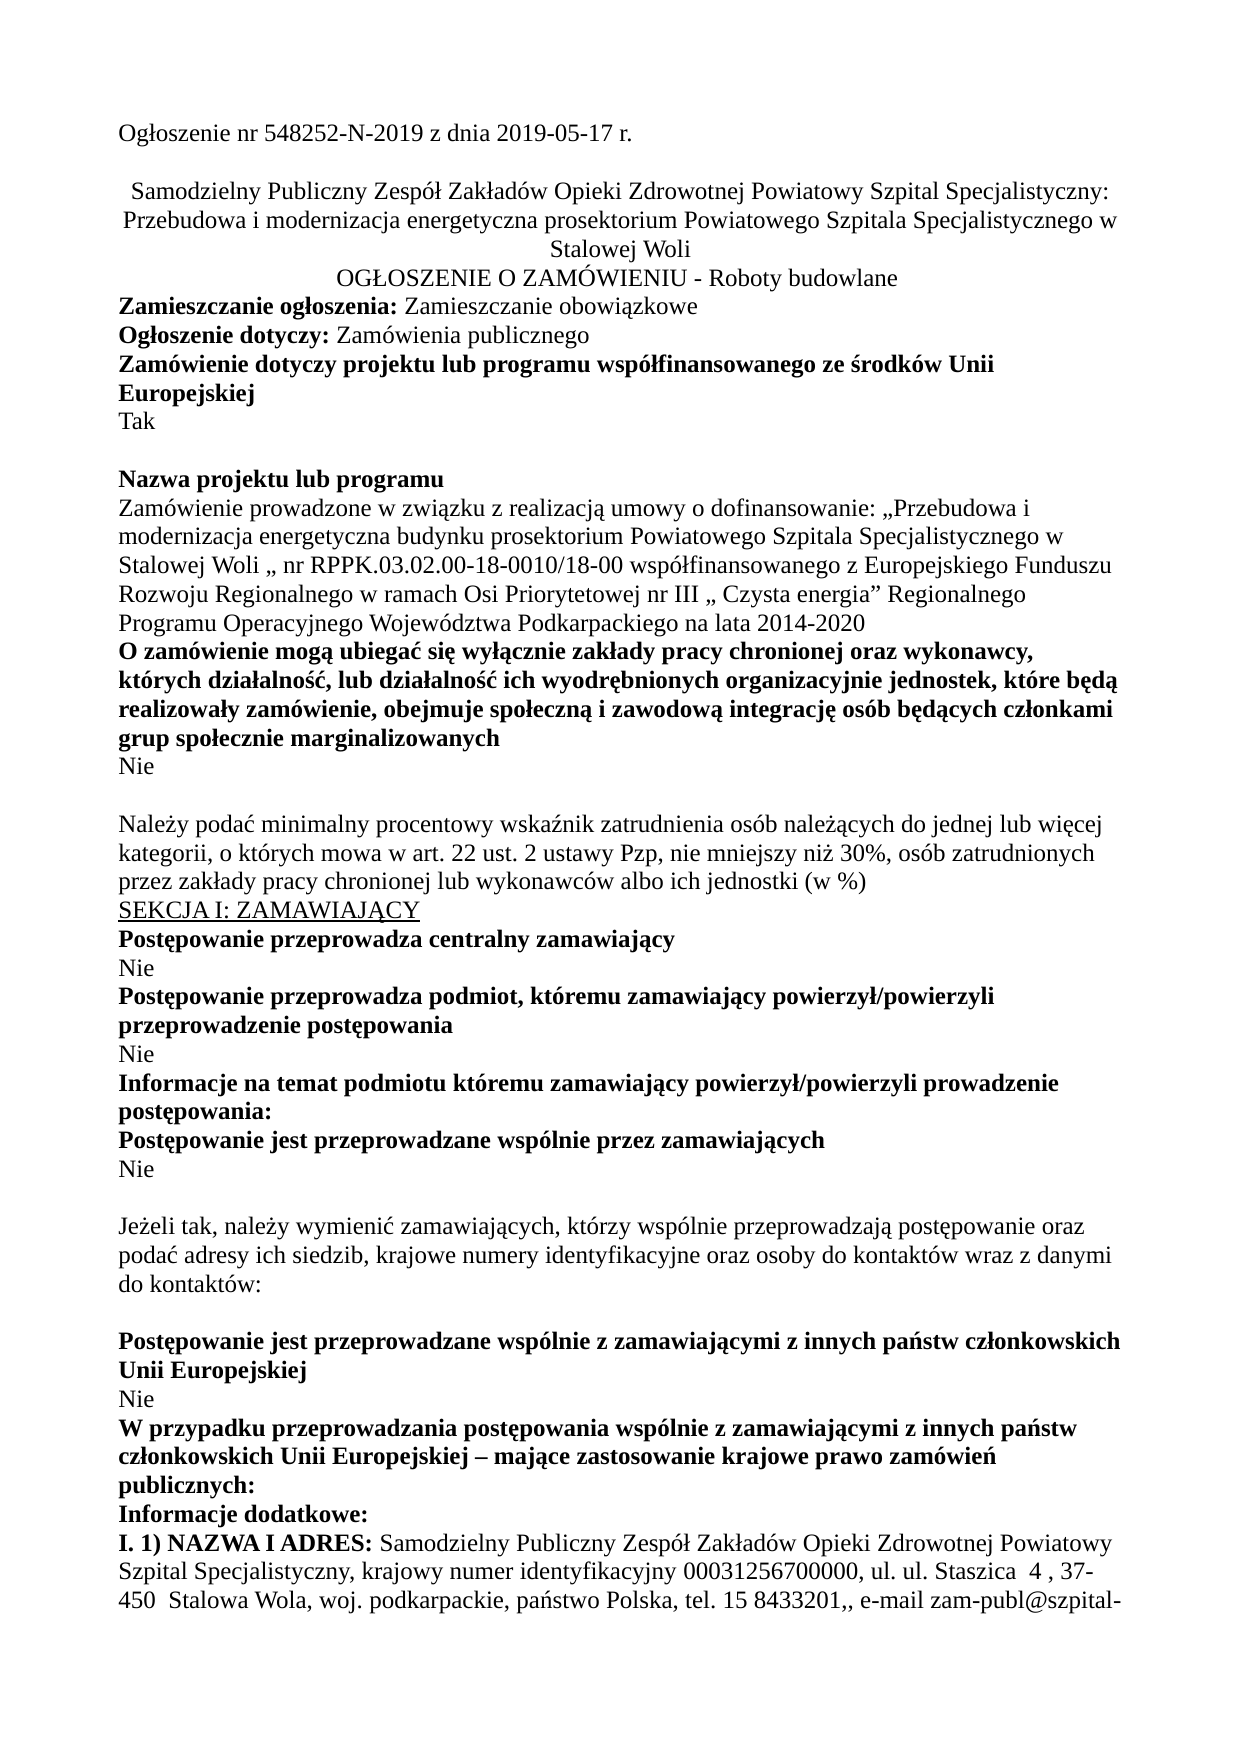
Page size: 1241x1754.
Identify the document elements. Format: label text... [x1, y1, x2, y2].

text Nie [118, 751, 1122, 780]
text Jeżeli tak, należy wymienić zamawiających, którzy wspólnie przeprowadzają postępowanie oraz podać adresy ich siedzib, krajowe numery identyfikacyjne oraz osoby do kontaktów wraz z danymi do kontaktów: Postępowanie jest przeprowadzane wspólnie z zamawiającymi z innych państw członkowskich Unii Europejskiej [118, 1183, 1122, 1384]
text Nie [118, 953, 1122, 981]
text Postępowanie przeprowadza centralny zamawiający [118, 924, 1122, 953]
text Ogłoszenie nr 548252-N-2019 z dnia 2019-05-17 r. [118, 118, 1122, 147]
text Zamieszczanie ogłoszenia: Zamieszczanie obowiązkowe [118, 291, 1122, 320]
text Ogłoszenie dotyczy: Zamówienia publicznego [118, 320, 1122, 349]
text Należy podać minimalny procentowy wskaźnik zatrudnienia osób należących do jednej lub więcej kategorii, o których mowa w art. 22 ust. 2 ustawy Pzp, nie mniejszy niż 30%, osób zatrudnionych przez zakłady pracy chronionej lub wykonawców albo ich jednostki (w %) [118, 780, 1122, 895]
text I. 1) NAZWA I ADRES: Samodzielny Publiczny Zespół Zakładów Opieki Zdrowotnej Powiatowy Szpital Specjalistyczny, krajowy numer identyfikacyjny 00031256700000, ul. ul. Staszica 4 , 37-450 Stalowa Wola, woj. podkarpackie, państwo Polska, tel. 15 8433201,, e-mail zam-publ@szpital- [118, 1528, 1122, 1614]
text Samodzielny Publiczny Zespół Zakładów Opieki Zdrowotnej Powiatowy Szpital Specjalistyczny: Przebudowa i modernizacja energetyczna prosektorium Powiatowego Szpitala Specjalistycznego w Stalowej Woli OGŁOSZENIE O ZAMÓWIENIU - Roboty budowlane [118, 176, 1122, 291]
text Nie [118, 1039, 1122, 1068]
text W przypadku przeprowadzania postępowania wspólnie z zamawiającymi z innych państw członkowskich Unii Europejskiej – mające zastosowanie krajowe prawo zamówień publicznych: Informacje dodatkowe: [118, 1413, 1122, 1528]
text Postępowanie przeprowadza podmiot, któremu zamawiający powierzył/powierzyli przeprowadzenie postępowania [118, 981, 1122, 1039]
text Nie [118, 1154, 1122, 1183]
text Zamówienie dotyczy projektu lub programu współfinansowanego ze środków Unii Europejskiej [118, 349, 1122, 406]
text O zamówienie mogą ubiegać się wyłącznie zakłady pracy chronionej oraz wykonawcy, których działalność, lub działalność ich wyodrębnionych organizacyjnie jednostek, które będą realizowały zamówienie, obejmuje społeczną i zawodową integrację osób będących członkami grup społecznie marginalizowanych [118, 636, 1122, 751]
text Informacje na temat podmiotu któremu zamawiający powierzył/powierzyli prowadzenie postępowania: Postępowanie jest przeprowadzane wspólnie przez zamawiających [118, 1068, 1122, 1154]
text Nazwa projektu lub programu Zamówienie prowadzone w związku z realizacją umowy o dofinansowanie: „Przebudowa i modernizacja energetyczna budynku prosektorium Powiatowego Szpitala Specjalistycznego w Stalowej Woli „ nr RPPK.03.02.00-18-0010/18-00 współfinansowanego z Europejskiego Funduszu Rozwoju Regionalnego w ramach Osi Priorytetowej nr III „ Czysta energia” Regionalnego Programu Operacyjnego Województwa Podkarpackiego na lata 2014-2020 [118, 435, 1122, 636]
text SEKCJA I: ZAMAWIAJĄCY [118, 895, 1122, 924]
text Nie [118, 1384, 1122, 1413]
text Tak [118, 406, 1122, 435]
